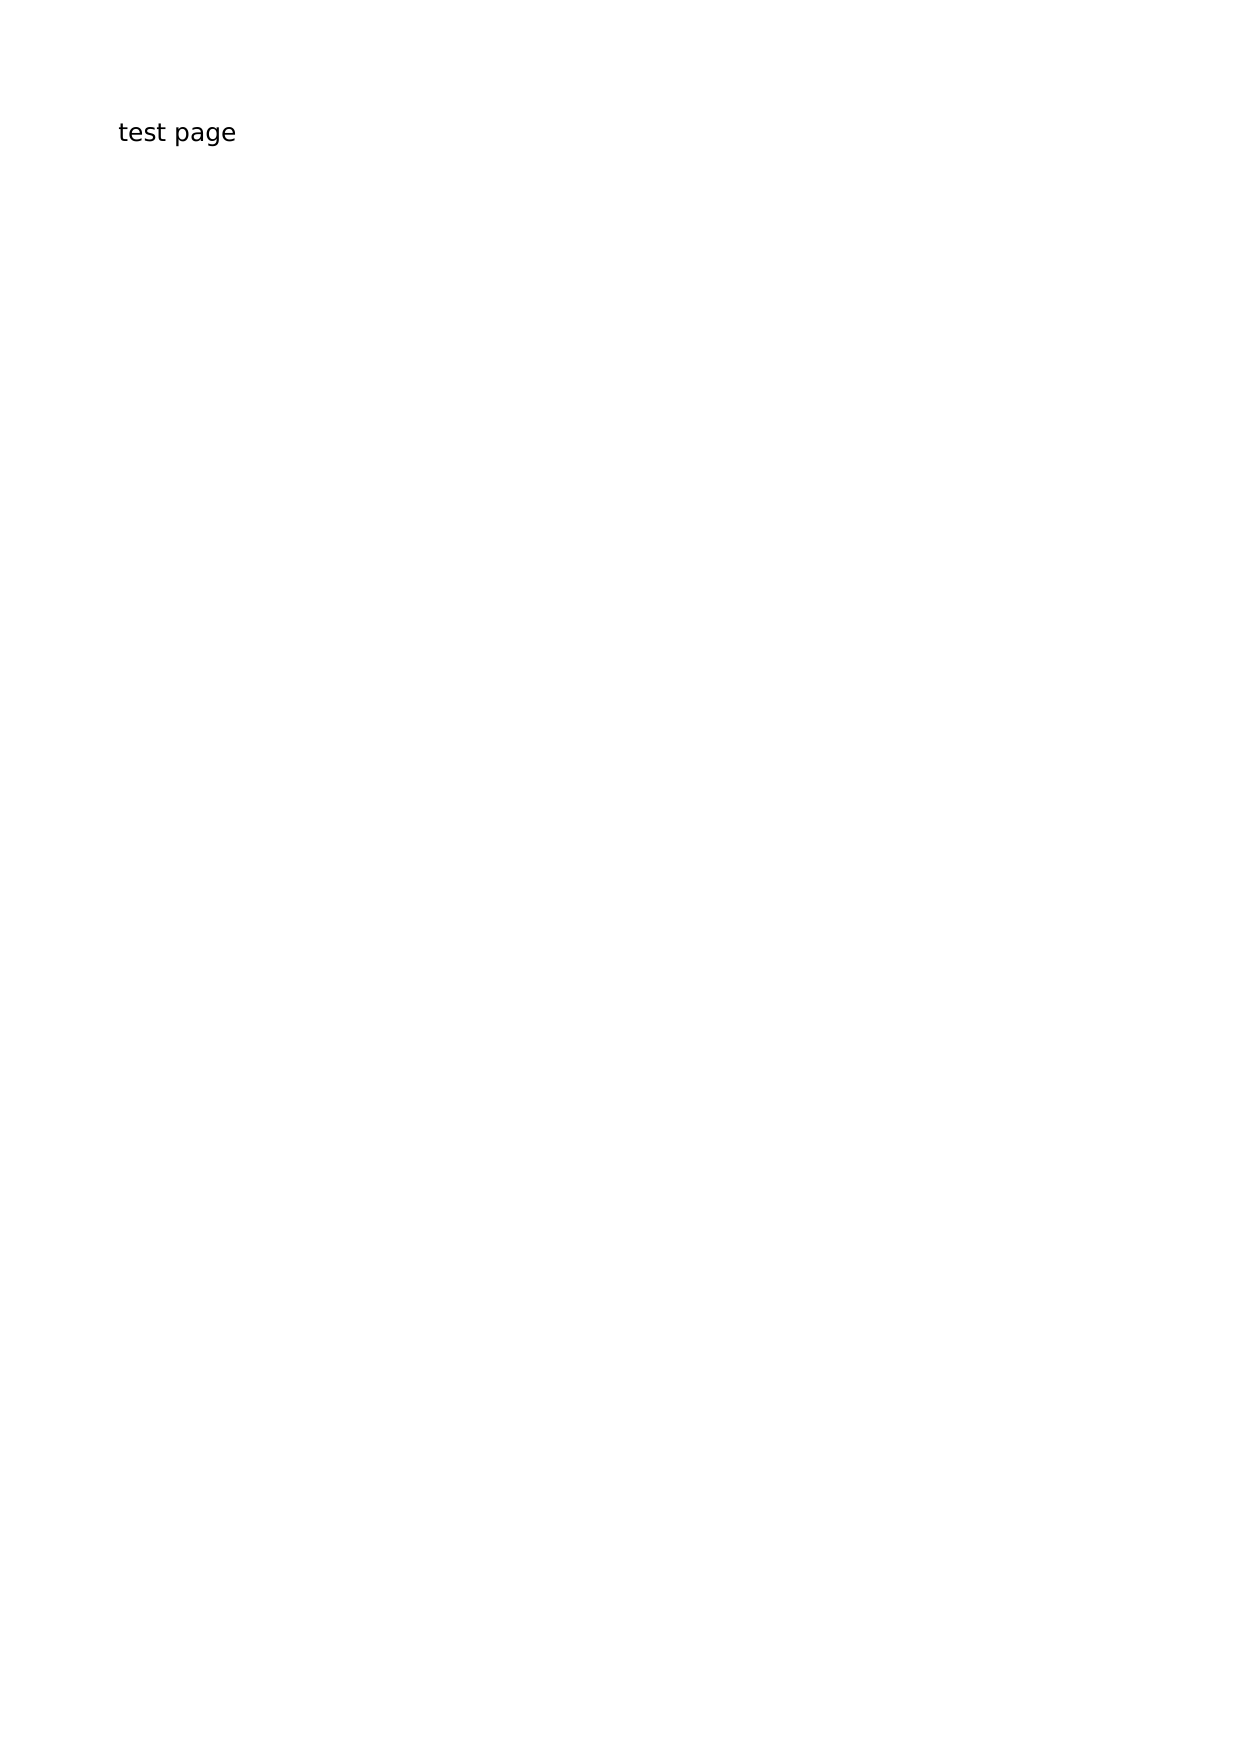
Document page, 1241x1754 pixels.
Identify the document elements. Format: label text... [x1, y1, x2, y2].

text test page [118, 118, 1122, 147]
